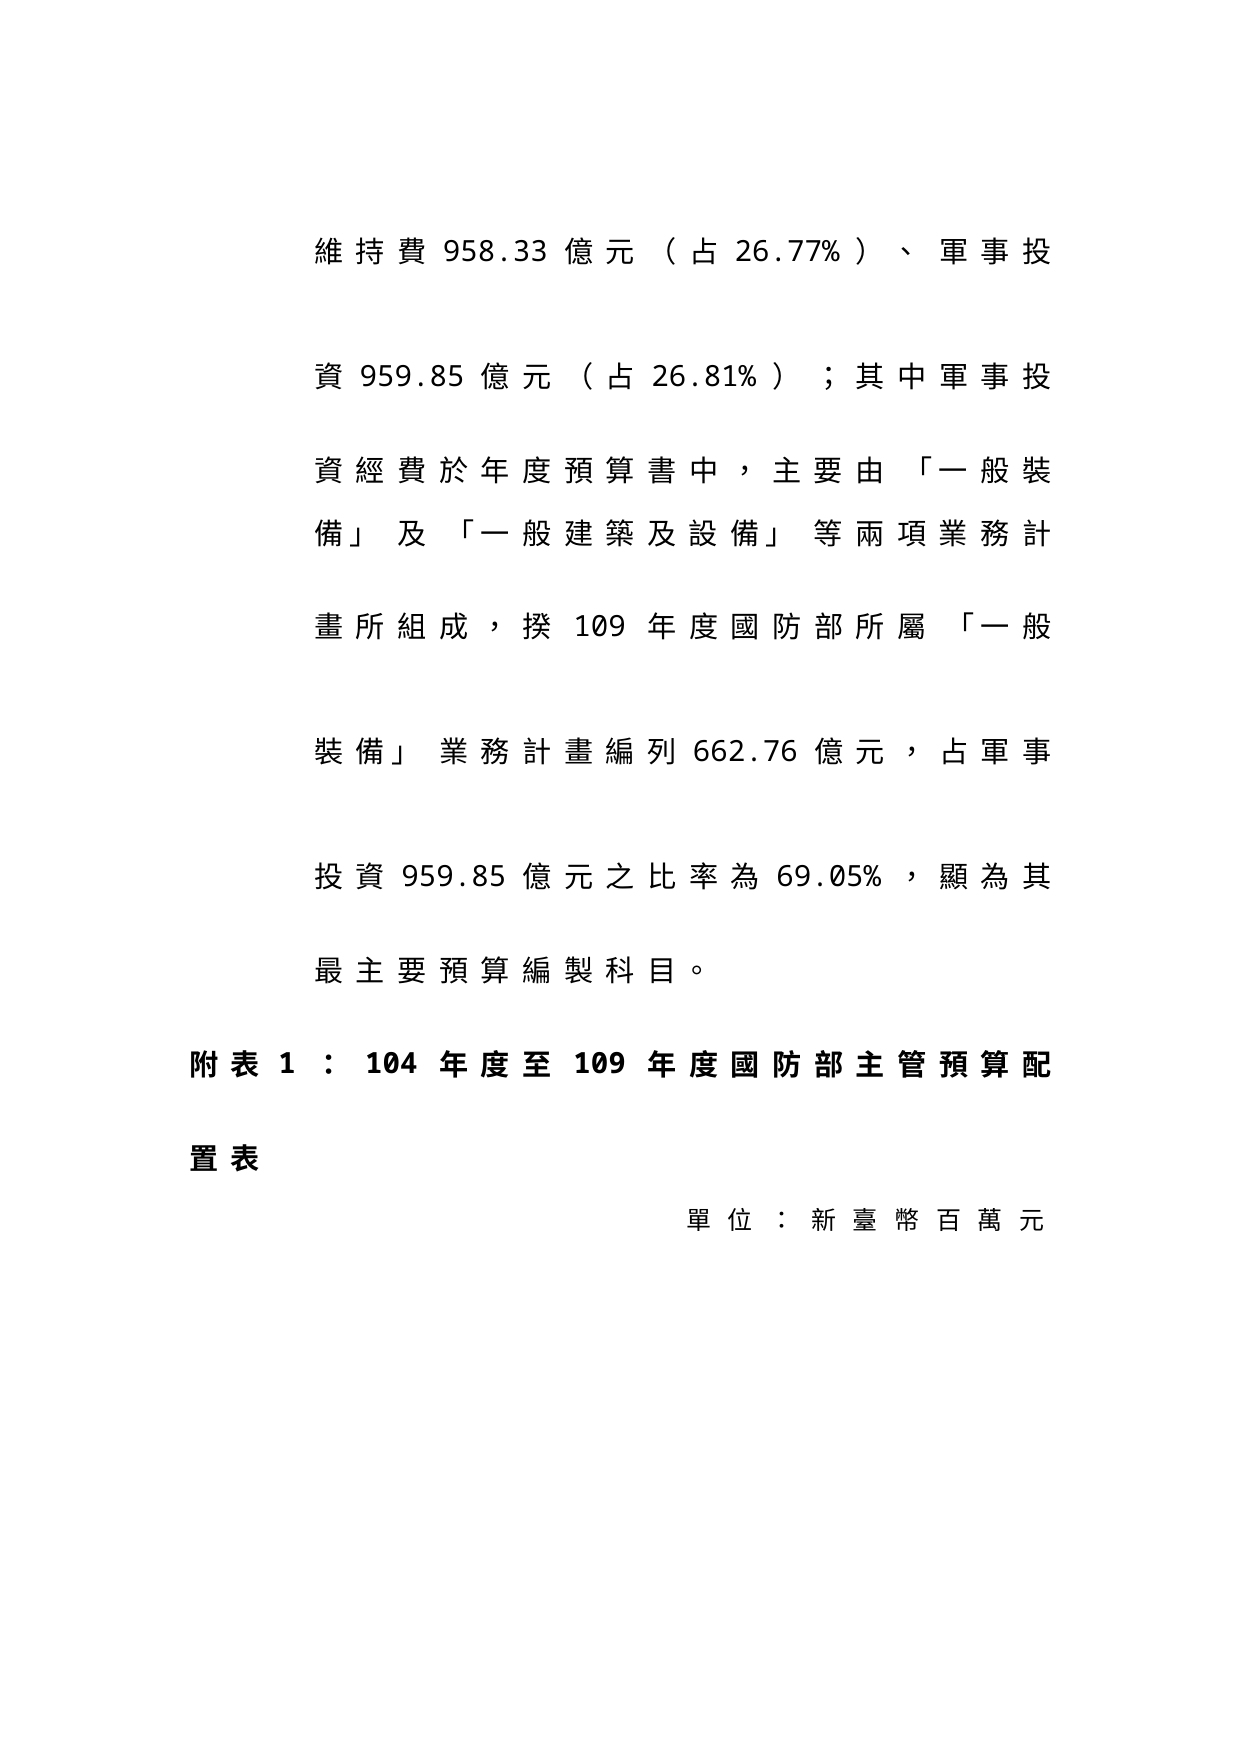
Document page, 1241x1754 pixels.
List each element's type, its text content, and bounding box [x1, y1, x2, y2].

text 單位：新臺幣百萬元 [183, 1177, 1053, 1240]
text 附表1：104年度至109年度國防部主管預算配置表 [183, 990, 1058, 1177]
text 維持費958.33億元（占26.77%）、軍事投資959.85億元（占26.81%）；其中軍事投資經費於年度預算書中，主要由「一般裝備」及「一般建築及設備」等兩項業務計畫所組成，揆109年度國防部所屬「一般裝備」業務計畫編列662.76億元，占軍事投資959.85億元之比率為69.05%，顯為其最主要預算編製科目。 [271, 177, 1058, 990]
